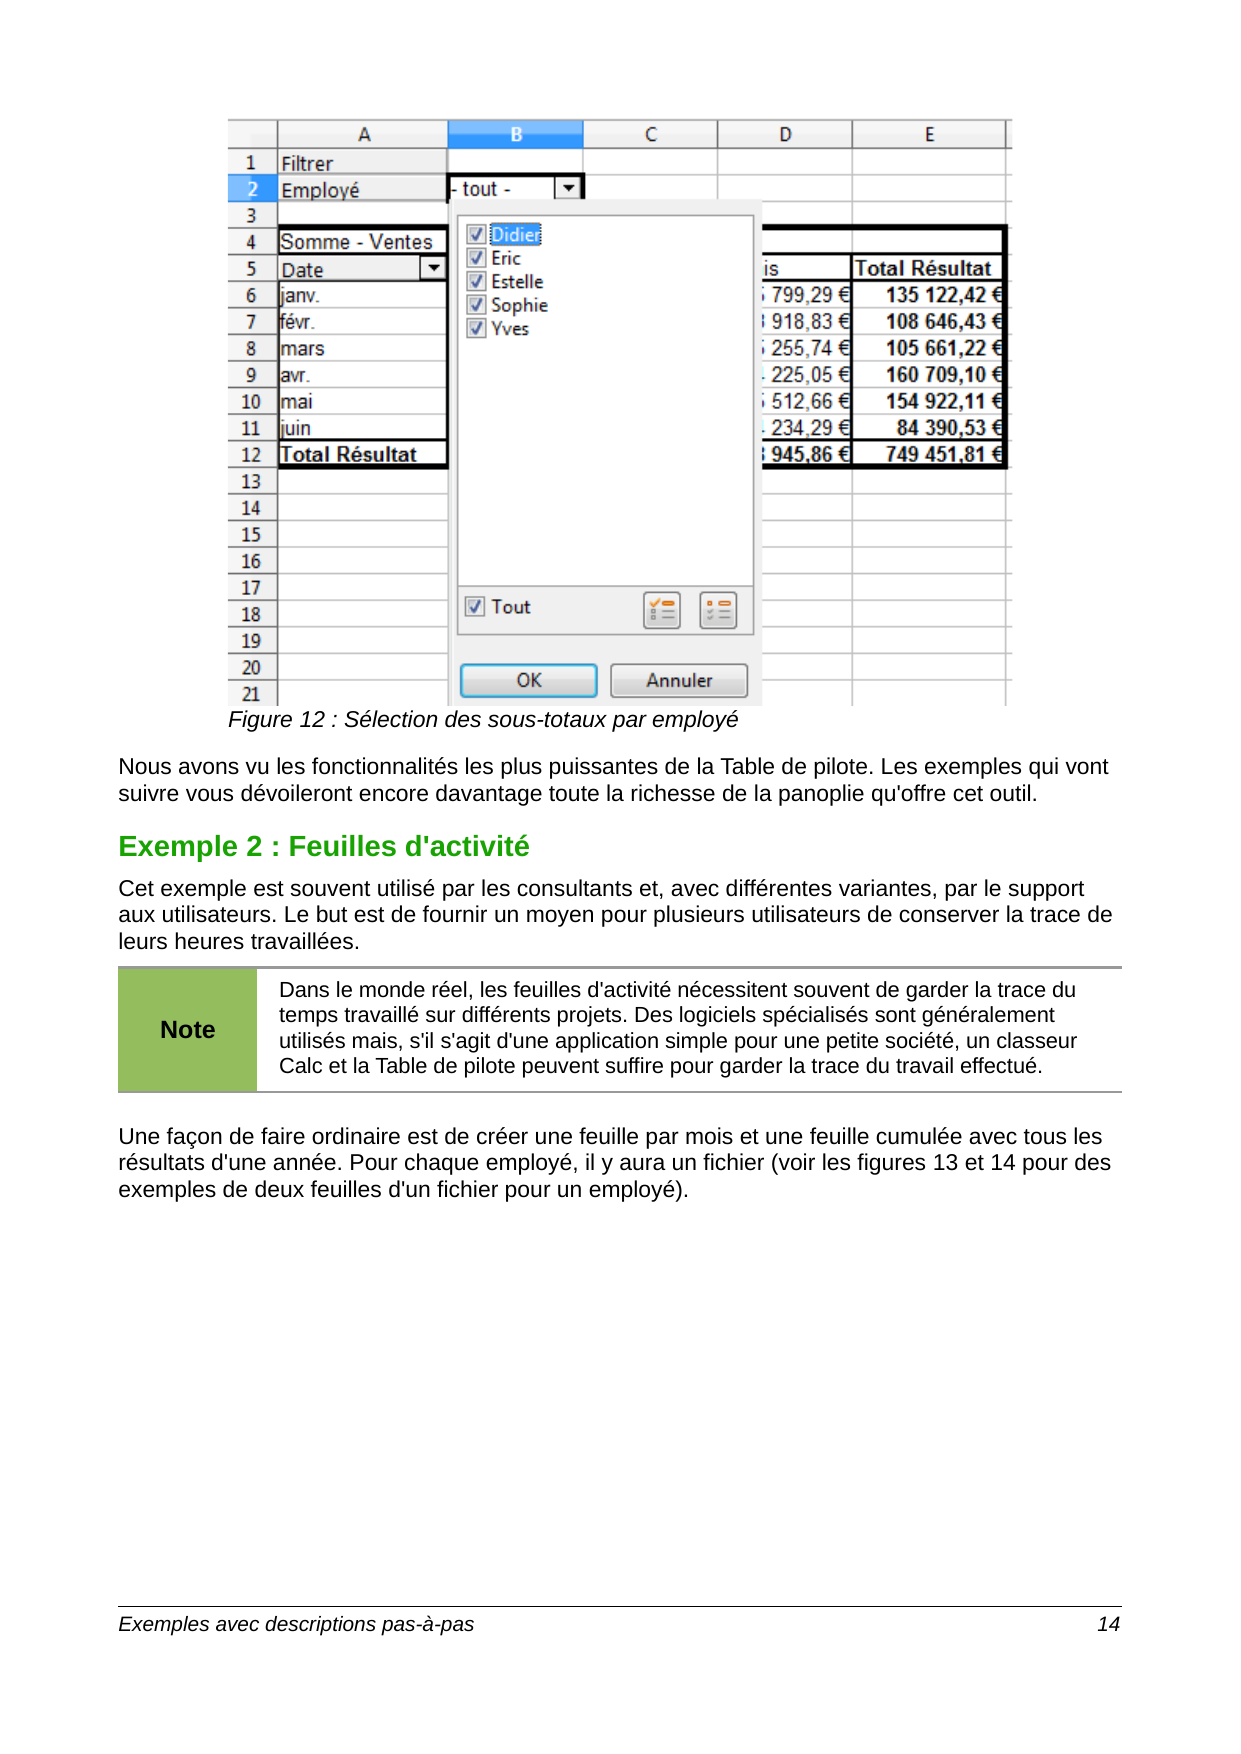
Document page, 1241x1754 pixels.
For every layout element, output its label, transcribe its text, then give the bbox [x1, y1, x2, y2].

text Nous avons vu les fonctionnalités les plus puissantes de la Table de pilote. Les exemples qui vont suivre vous dévoileront encore davantage toute la richesse de la panoplie qu'offre cet outil. [118, 753, 1122, 806]
subtitle Exemple 2 : Feuilles d'activité [118, 829, 1122, 862]
text Cet exemple est souvent utilisé par les consultants et, avec différentes variantes, par le support aux utilisateurs. Le but est de fournir un moyen pour plusieurs utilisateurs de conserver la trace de leurs heures travaillées. [118, 875, 1122, 954]
picture [227, 118, 1013, 706]
text Figure 12 : Sélection des sous-totaux par employé [228, 706, 1012, 732]
table_header Dans le monde réel, les feuilles d'activité nécessitent souvent de garder la trace du temps travaillé sur différents projets. Des logiciels spécialisés sont généralement utilisés mais, s'il s'agit d'une application simple pour une petite société, un classeur Calc et la Table de pilote peuvent suffire pour garder la trace du travail effectué. [258, 969, 1122, 1091]
table_header Note [118, 969, 257, 1091]
text Une façon de faire ordinaire est de créer une feuille par mois et une feuille cumulée avec tous les résultats d'une année. Pour chaque employé, il y aura un fichier (voir les figures 13 et 14 pour des exemples de deux feuilles d'un fichier pour un employé). [118, 1123, 1122, 1202]
